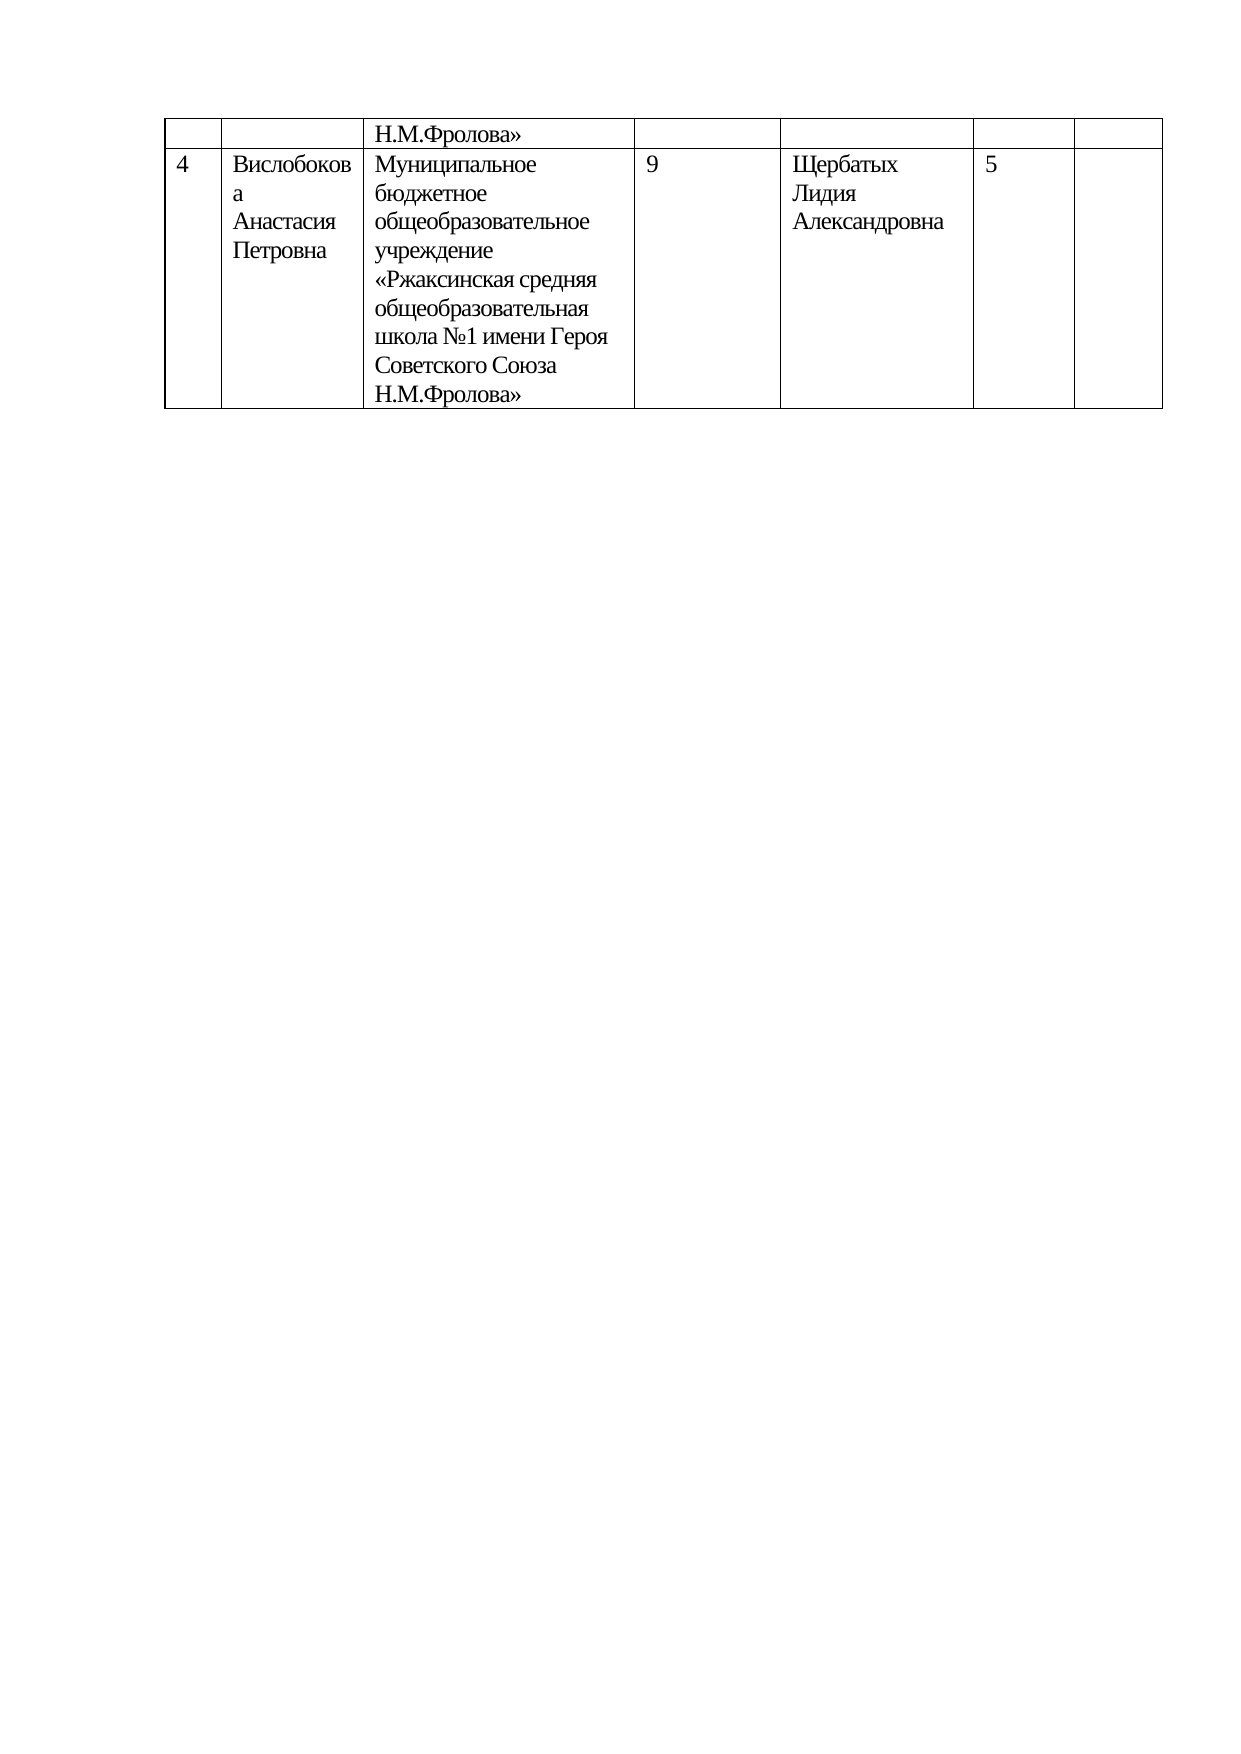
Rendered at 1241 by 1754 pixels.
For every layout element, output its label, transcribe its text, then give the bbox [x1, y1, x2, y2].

table_cell 4 [166, 149, 221, 408]
table_cell [222, 119, 363, 148]
table_cell Н.М.Фролова» [364, 119, 634, 148]
table_cell Вислобокова АнастасияПетровна [222, 149, 363, 408]
table_cell [166, 119, 221, 148]
table_cell [635, 119, 780, 148]
table_cell [974, 119, 1074, 148]
table_cell [1075, 149, 1162, 408]
table_cell 5 [974, 149, 1074, 408]
table_cell Муниципальное бюджетное общеобразовательное учреждение «Ржаксинская средняя общеобразовательная школа №1 имени Героя Советского Союза Н.М.Фролова» [364, 149, 634, 408]
table_cell [781, 119, 973, 148]
table_cell Щербатых Лидия Александровна [781, 149, 973, 408]
table_cell [1075, 119, 1162, 148]
table_cell 9 [635, 149, 780, 408]
